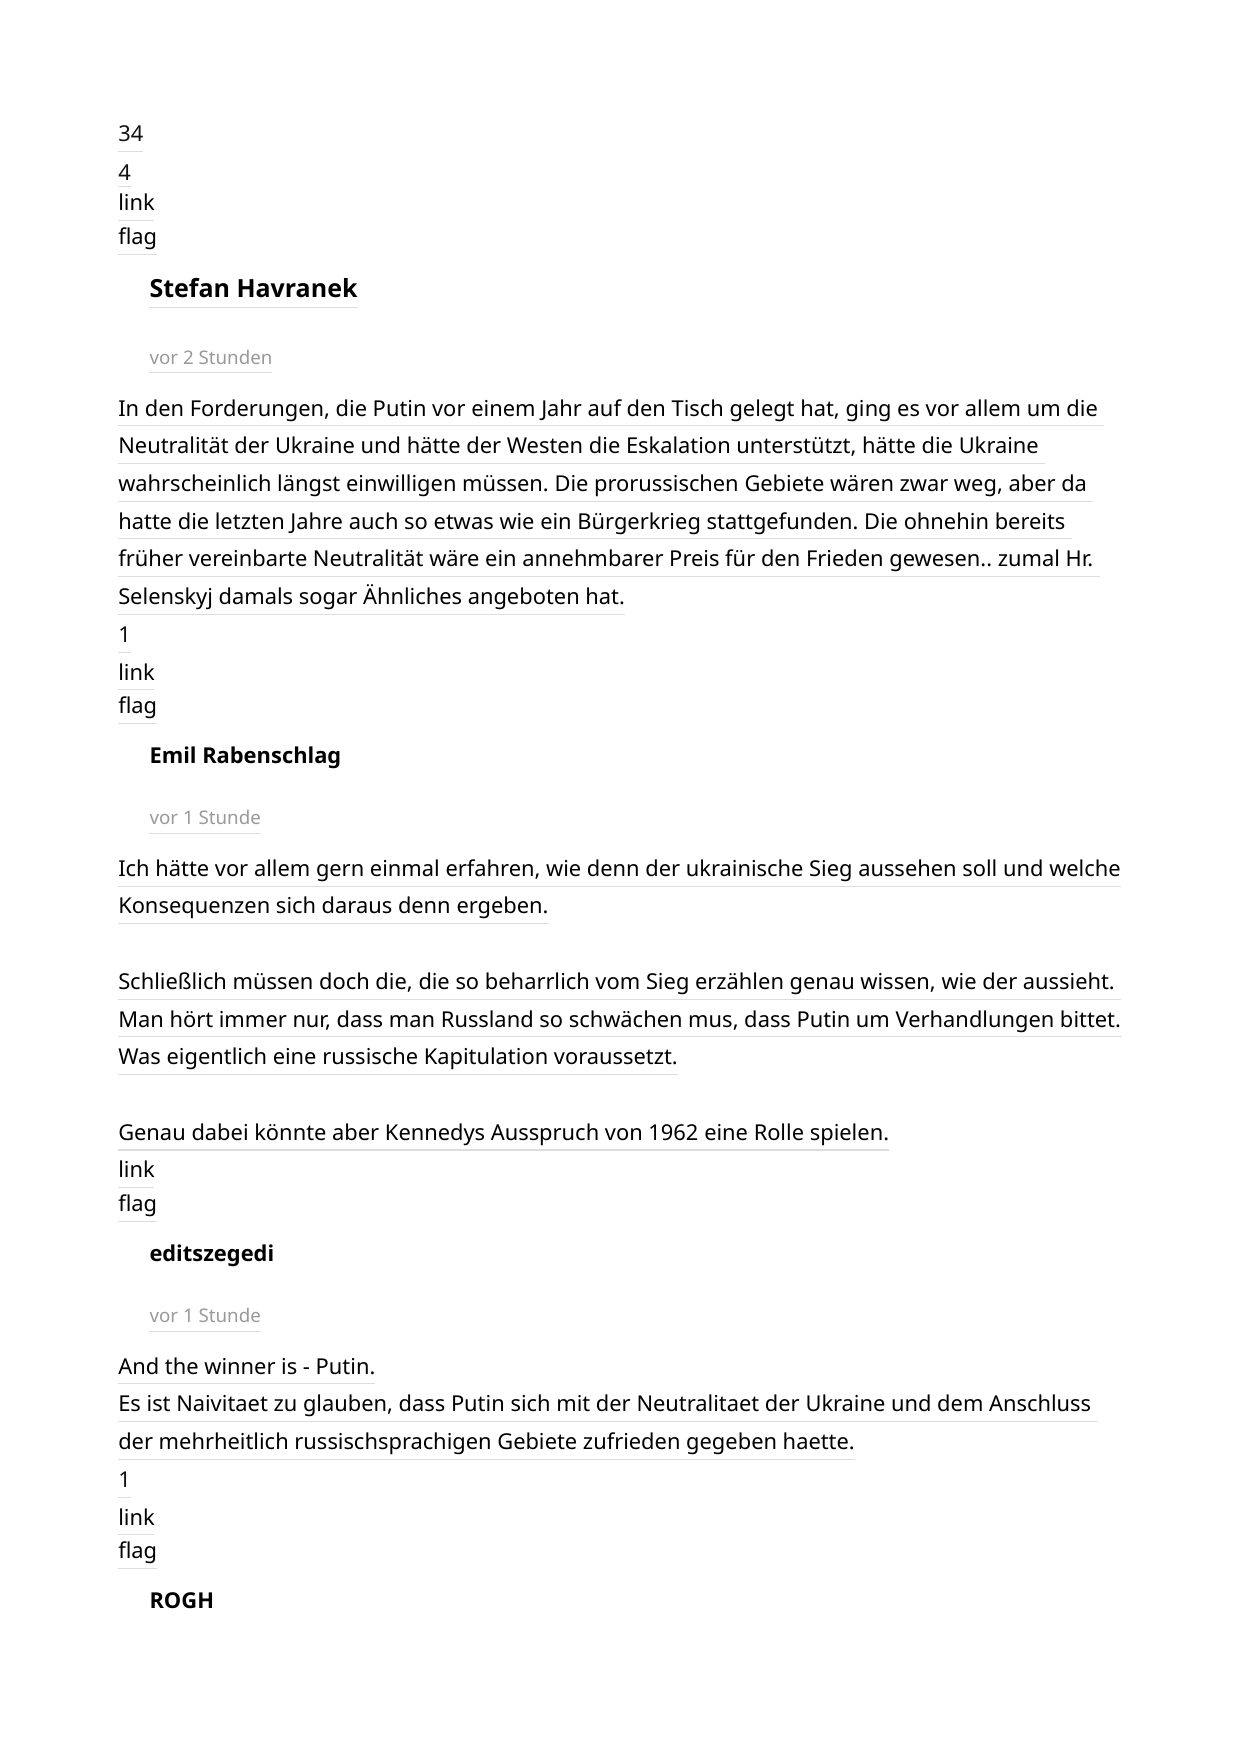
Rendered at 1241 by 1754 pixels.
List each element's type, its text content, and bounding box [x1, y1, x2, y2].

text 1 [118, 1464, 1122, 1498]
text flag [118, 1188, 1122, 1222]
text vor 1 Stunde [149, 1302, 1117, 1332]
text In den Forderungen, die Putin vor einem Jahr auf den Tisch gelegt hat, ging es vor allem um die Neutralität der Ukraine und hätte der Westen die Eskalation unterstützt, hätte die Ukraine wahrscheinlich längst einwilligen müssen. Die prorussischen Gebiete wären zwar weg, aber da hatte die letzten Jahre auch so etwas wie ein Bürgerkrieg stattgefunden. Die ohnehin bereits früher vereinbarte Neutralität wäre ein annehmbarer Preis für den Frieden gewesen.. zumal Hr. Selenskyj damals sogar Ähnliches angeboten hat. [118, 393, 1122, 615]
text Ich hätte vor allem gern einmal erfahren, wie denn der ukrainische Sieg aussehen soll und welche [118, 853, 1122, 886]
text Man hört immer nur, dass man Russland so schwächen mus, dass Putin um Verhandlungen bittet. [118, 1000, 1122, 1036]
text flag [118, 221, 1122, 255]
text And the winner is - Putin. Es ist Naivitaet zu glauben, dass Putin sich mit der Neutralitaet der Ukraine und dem Anschluss der mehrheitlich russischsprachigen Gebiete zufrieden gegeben haette. [118, 1351, 1122, 1460]
text link [118, 1502, 1122, 1535]
text 1 [118, 619, 1122, 653]
text vor 2 Stunden [149, 344, 1117, 373]
text Emil Rabenschlag [149, 740, 1122, 769]
text flag [118, 690, 1122, 724]
text vor 1 Stunde [149, 804, 1117, 834]
text link [118, 1154, 1122, 1188]
text Was eigentlich eine russische Kapitulation voraussetzt. Genau dabei könnte aber Kennedys Ausspruch von 1962 eine Rolle spielen. [118, 1037, 1122, 1151]
text editszegedi [149, 1238, 1122, 1267]
text 4 [118, 156, 1122, 187]
text Konsequenzen sich daraus denn ergeben. Schließlich müssen doch die, die so beharrlich vom Sieg erzählen genau wissen, wie der aussieht. [118, 887, 1122, 999]
text link [118, 187, 1122, 221]
text link [118, 657, 1122, 690]
text 34 [118, 118, 1122, 152]
text flag [118, 1535, 1122, 1569]
text ROGH [149, 1585, 1122, 1614]
text Stefan Havranek [149, 270, 1122, 308]
